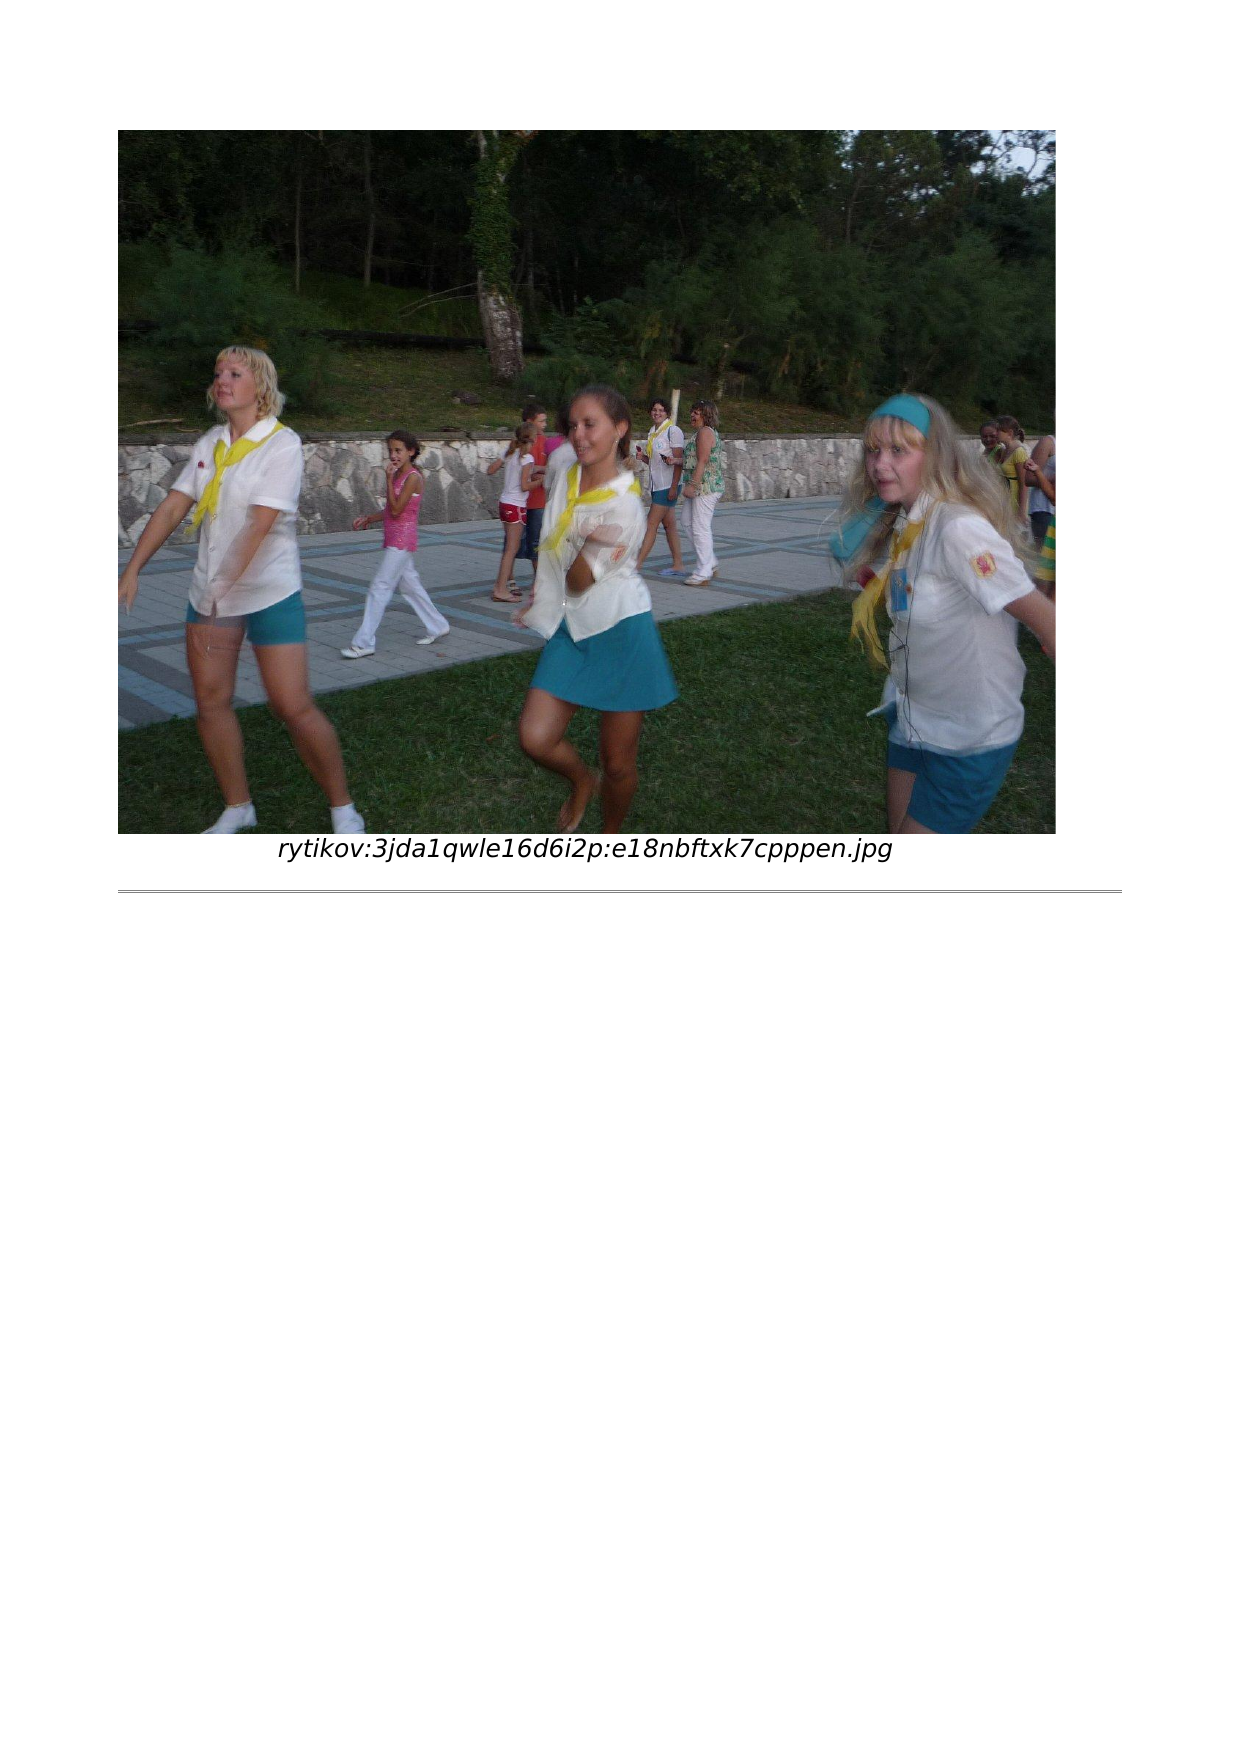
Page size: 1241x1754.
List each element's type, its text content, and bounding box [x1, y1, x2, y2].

text rytikov:3jda1qwle16d6i2p:e18nbftxk7cpppen.jpg [118, 834, 1056, 863]
picture [118, 130, 1056, 834]
